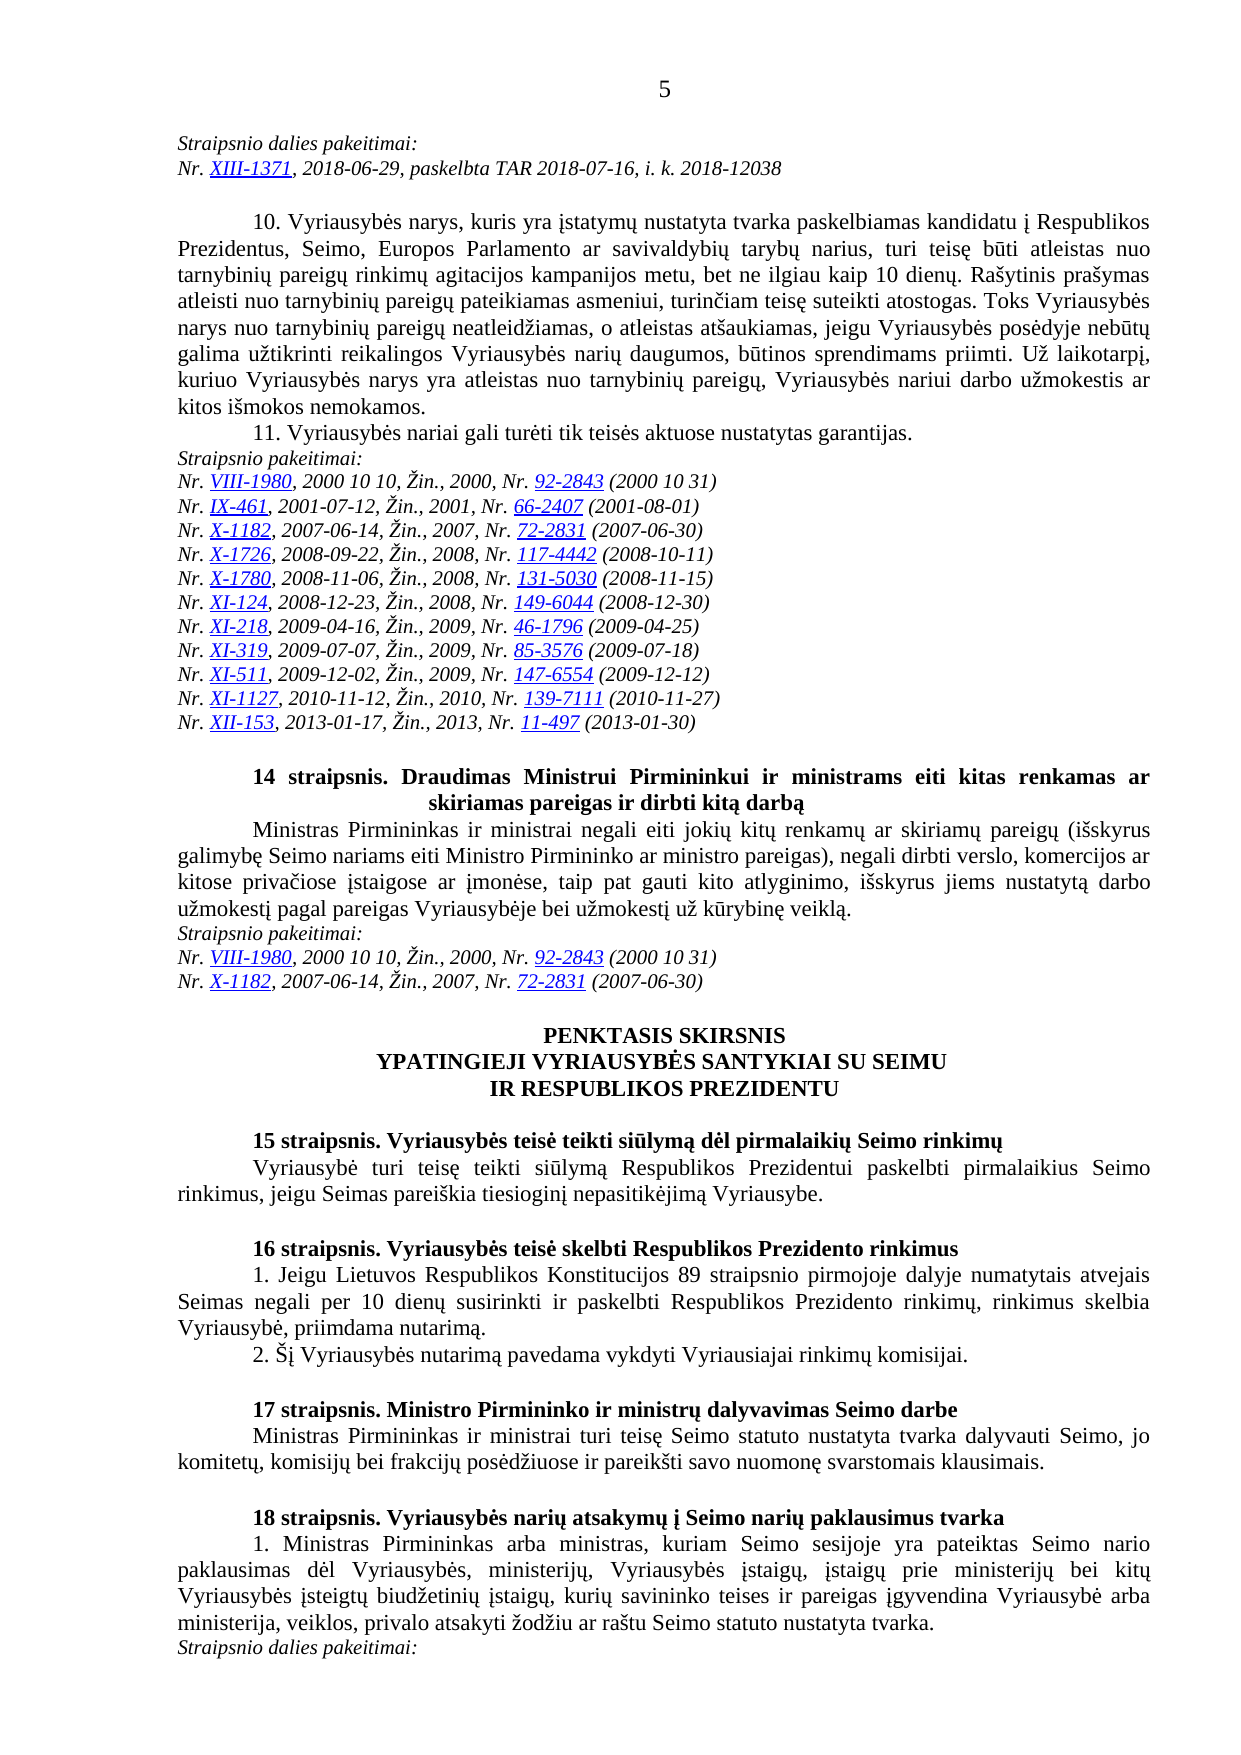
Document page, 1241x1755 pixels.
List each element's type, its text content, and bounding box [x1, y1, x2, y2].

text 16 straipsnis. Vyriausybės teisė skelbti Respublikos Prezidento rinkimus [177, 1235, 1152, 1262]
text Nr. VIII-1980, 2000 10 10, Žin., 2000, Nr. 92-2843 (2000 10 31) [177, 469, 1152, 493]
text Ministras Pirmininkas ir ministrai turi teisę Seimo statuto nustatyta tvarka dalyvauti Seimo, jo komitetų, komisijų bei frakcijų posėdžiuose ir pareikšti savo nuomonę svarstomais klausimais. [177, 1422, 1152, 1475]
text Nr. X-1182, 2007-06-14, Žin., 2007, Nr. 72-2831 (2007-06-30) [177, 969, 1152, 993]
text Vyriausybė turi teisę teikti siūlymą Respublikos Prezidentui paskelbti pirmalaikius Seimo rinkimus, jeigu Seimas pareiškia tiesioginį nepasitikėjimą Vyriausybe. [177, 1154, 1152, 1206]
text 15 straipsnis. Vyriausybės teisė teikti siūlymą dėl pirmalaikių Seimo rinkimų [177, 1127, 1152, 1154]
text Straipsnio pakeitimai: [177, 921, 1152, 945]
text Nr. X-1182, 2007-06-14, Žin., 2007, Nr. 72-2831 (2007-06-30) [177, 518, 1152, 542]
text Nr. IX-461, 2001-07-12, Žin., 2001, Nr. 66-2407 (2001-08-01) [177, 493, 1152, 518]
text Nr. XI-218, 2009-04-16, Žin., 2009, Nr. 46-1796 (2009-04-25) [177, 614, 1152, 638]
text Penktasis skirsnis [177, 1022, 1152, 1048]
text 14 straipsnis. Draudimas Ministrui Pirmininkui ir ministrams eiti kitas renkamas ar skiriamas pareigas ir dirbti kitą darbą [252, 763, 1152, 816]
text Nr. XI-1127, 2010-11-12, Žin., 2010, Nr. 139-7111 (2010-11-27) [177, 686, 1152, 710]
text Straipsnio dalies pakeitimai: [177, 131, 1152, 155]
text Nr. VIII-1980, 2000 10 10, Žin., 2000, Nr. 92-2843 (2000 10 31) [177, 945, 1152, 969]
text 10. Vyriausybės narys, kuris yra įstatymų nustatyta tvarka paskelbiamas kandidatu į Respublikos Prezidentus, Seimo, Europos Parlamento ar savivaldybių tarybų narius, turi teisę būti atleistas nuo tarnybinių pareigų rinkimų agitacijos kampanijos metu, bet ne ilgiau kaip 10 dienų. Rašytinis prašymas atleisti nuo tarnybinių pareigų pateikiamas asmeniui, turinčiam teisę suteikti atostogas. Toks Vyriausybės narys nuo tarnybinių pareigų neatleidžiamas, o atleistas atšaukiamas, jeigu Vyriausybės posėdyje nebūtų galima užtikrinti reikalingos Vyriausybės narių daugumos, būtinos sprendimams priimti. Už laikotarpį, kuriuo Vyriausybės narys yra atleistas nuo tarnybinių pareigų, Vyriausybės nariui darbo užmokestis ar kitos išmokos nemokamos. [177, 208, 1152, 419]
text Nr. XI-319, 2009-07-07, Žin., 2009, Nr. 85-3576 (2009-07-18) [177, 638, 1152, 662]
text Nr. XII-153, 2013-01-17, Žin., 2013, Nr. 11-497 (2013-01-30) [177, 710, 1152, 734]
text Nr. X-1780, 2008-11-06, Žin., 2008, Nr. 131-5030 (2008-11-15) [177, 566, 1152, 590]
text YPATINGIEJI VYRIAUSYBĖS SANTYKIAI SU SEIMU IR RESPUBLIKOS PREZIDENTU [177, 1048, 1152, 1101]
text 1. Jeigu Lietuvos Respublikos Konstitucijos 89 straipsnio pirmojoje dalyje numatytais atvejais Seimas negali per 10 dienų susirinkti ir paskelbti Respublikos Prezidento rinkimų, rinkimus skelbia Vyriausybė, priimdama nutarimą. [177, 1262, 1152, 1341]
text Straipsnio dalies pakeitimai: [177, 1635, 1152, 1659]
text Nr. XIII-1371, 2018-06-29, paskelbta TAR 2018-07-16, i. k. 2018-12038 [177, 155, 1152, 179]
text Ministras Pirmininkas ir ministrai negali eiti jokių kitų renkamų ar skiriamų pareigų (išskyrus galimybę Seimo nariams eiti Ministro Pirmininko ar ministro pareigas), negali dirbti verslo, komercijos ar kitose privačiose įstaigose ar įmonėse, taip pat gauti kito atlyginimo, išskyrus jiems nustatytą darbo užmokestį pagal pareigas Vyriausybėje bei užmokestį už kūrybinę veiklą. [177, 816, 1152, 921]
text 1. Ministras Pirmininkas arba ministras, kuriam Seimo sesijoje yra pateiktas Seimo nario paklausimas dėl Vyriausybės, ministerijų, Vyriausybės įstaigų, įstaigų prie ministerijų bei kitų Vyriausybės įsteigtų biudžetinių įstaigų, kurių savininko teises ir pareigas įgyvendina Vyriausybė arba ministerija, veiklos, privalo atsakyti žodžiu ar raštu Seimo statuto nustatyta tvarka. [177, 1530, 1152, 1635]
text 18 straipsnis. Vyriausybės narių atsakymų į Seimo narių paklausimus tvarka [177, 1503, 1152, 1530]
text Nr. X-1726, 2008-09-22, Žin., 2008, Nr. 117-4442 (2008-10-11) [177, 542, 1152, 566]
text Straipsnio pakeitimai: [177, 445, 1152, 469]
text 17 straipsnis. Ministro Pirmininko ir ministrų dalyvavimas Seimo darbe [177, 1396, 1152, 1422]
text Nr. XI-124, 2008-12-23, Žin., 2008, Nr. 149-6044 (2008-12-30) [177, 590, 1152, 614]
text 2. Šį Vyriausybės nutarimą pavedama vykdyti Vyriausiajai rinkimų komisijai. [177, 1341, 1152, 1367]
text Nr. XI-511, 2009-12-02, Žin., 2009, Nr. 147-6554 (2009-12-12) [177, 662, 1152, 686]
text 11. Vyriausybės nariai gali turėti tik teisės aktuose nustatytas garantijas. [177, 419, 1152, 445]
